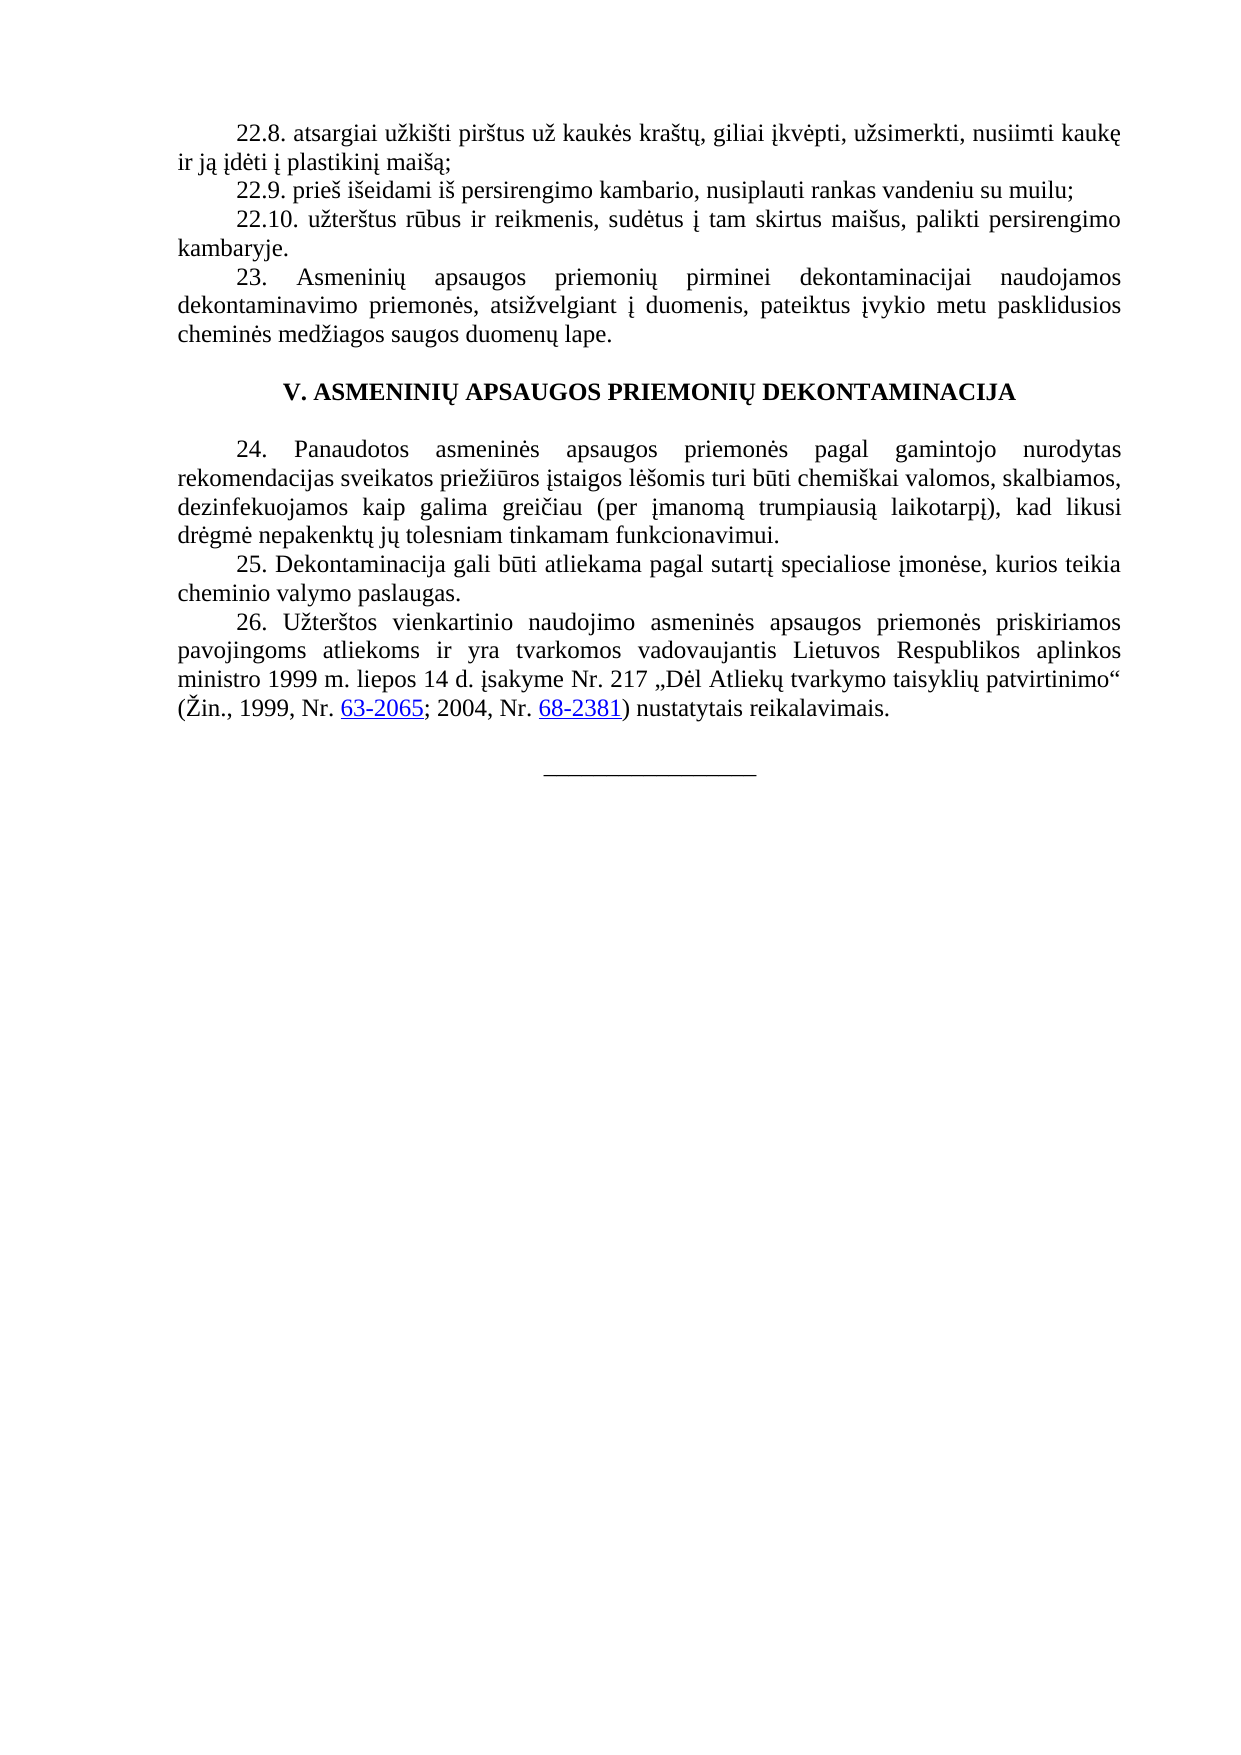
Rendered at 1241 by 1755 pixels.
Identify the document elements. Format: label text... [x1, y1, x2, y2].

text 22.8. atsargiai užkišti pirštus už kaukės kraštų, giliai įkvėpti, užsimerkti, nusiimti kaukę ir ją įdėti į plastikinį maišą; [177, 118, 1122, 176]
text _________________ [177, 751, 1122, 779]
text 22.9. prieš išeidami iš persirengimo kambario, nusiplauti rankas vandeniu su muilu; [177, 176, 1122, 204]
text 25. Dekontaminacija gali būti atliekama pagal sutartį specialiose įmonėse, kurios teikia cheminio valymo paslaugas. [177, 549, 1122, 607]
text 22.10. užterštus rūbus ir reikmenis, sudėtus į tam skirtus maišus, palikti persirengimo kambaryje. [177, 204, 1122, 262]
text 23. Asmeninių apsaugos priemonių pirminei dekontaminacijai naudojamos dekontaminavimo priemonės, atsižvelgiant į duomenis, pateiktus įvykio metu pasklidusios cheminės medžiagos saugos duomenų lape. [177, 262, 1122, 348]
text 26. Užterštos vienkartinio naudojimo asmeninės apsaugos priemonės priskiriamos pavojingoms atliekoms ir yra tvarkomos vadovaujantis Lietuvos Respublikos aplinkos ministro 1999 m. liepos 14 d. įsakyme Nr. 217 „Dėl Atliekų tvarkymo taisyklių patvirtinimo“ (Žin., 1999, Nr. 63-2065; 2004, Nr. 68-2381) nustatytais reikalavimais. [177, 607, 1122, 722]
text V. ASMENINIŲ APSAUGOS PRIEMONIŲ DEKONTAMINACIJA [177, 377, 1122, 406]
text 24. Panaudotos asmeninės apsaugos priemonės pagal gamintojo nurodytas rekomendacijas sveikatos priežiūros įstaigos lėšomis turi būti chemiškai valomos, skalbiamos, dezinfekuojamos kaip galima greičiau (per įmanomą trumpiausią laikotarpį), kad likusi drėgmė nepakenktų jų tolesniam tinkamam funkcionavimui. [177, 434, 1122, 549]
